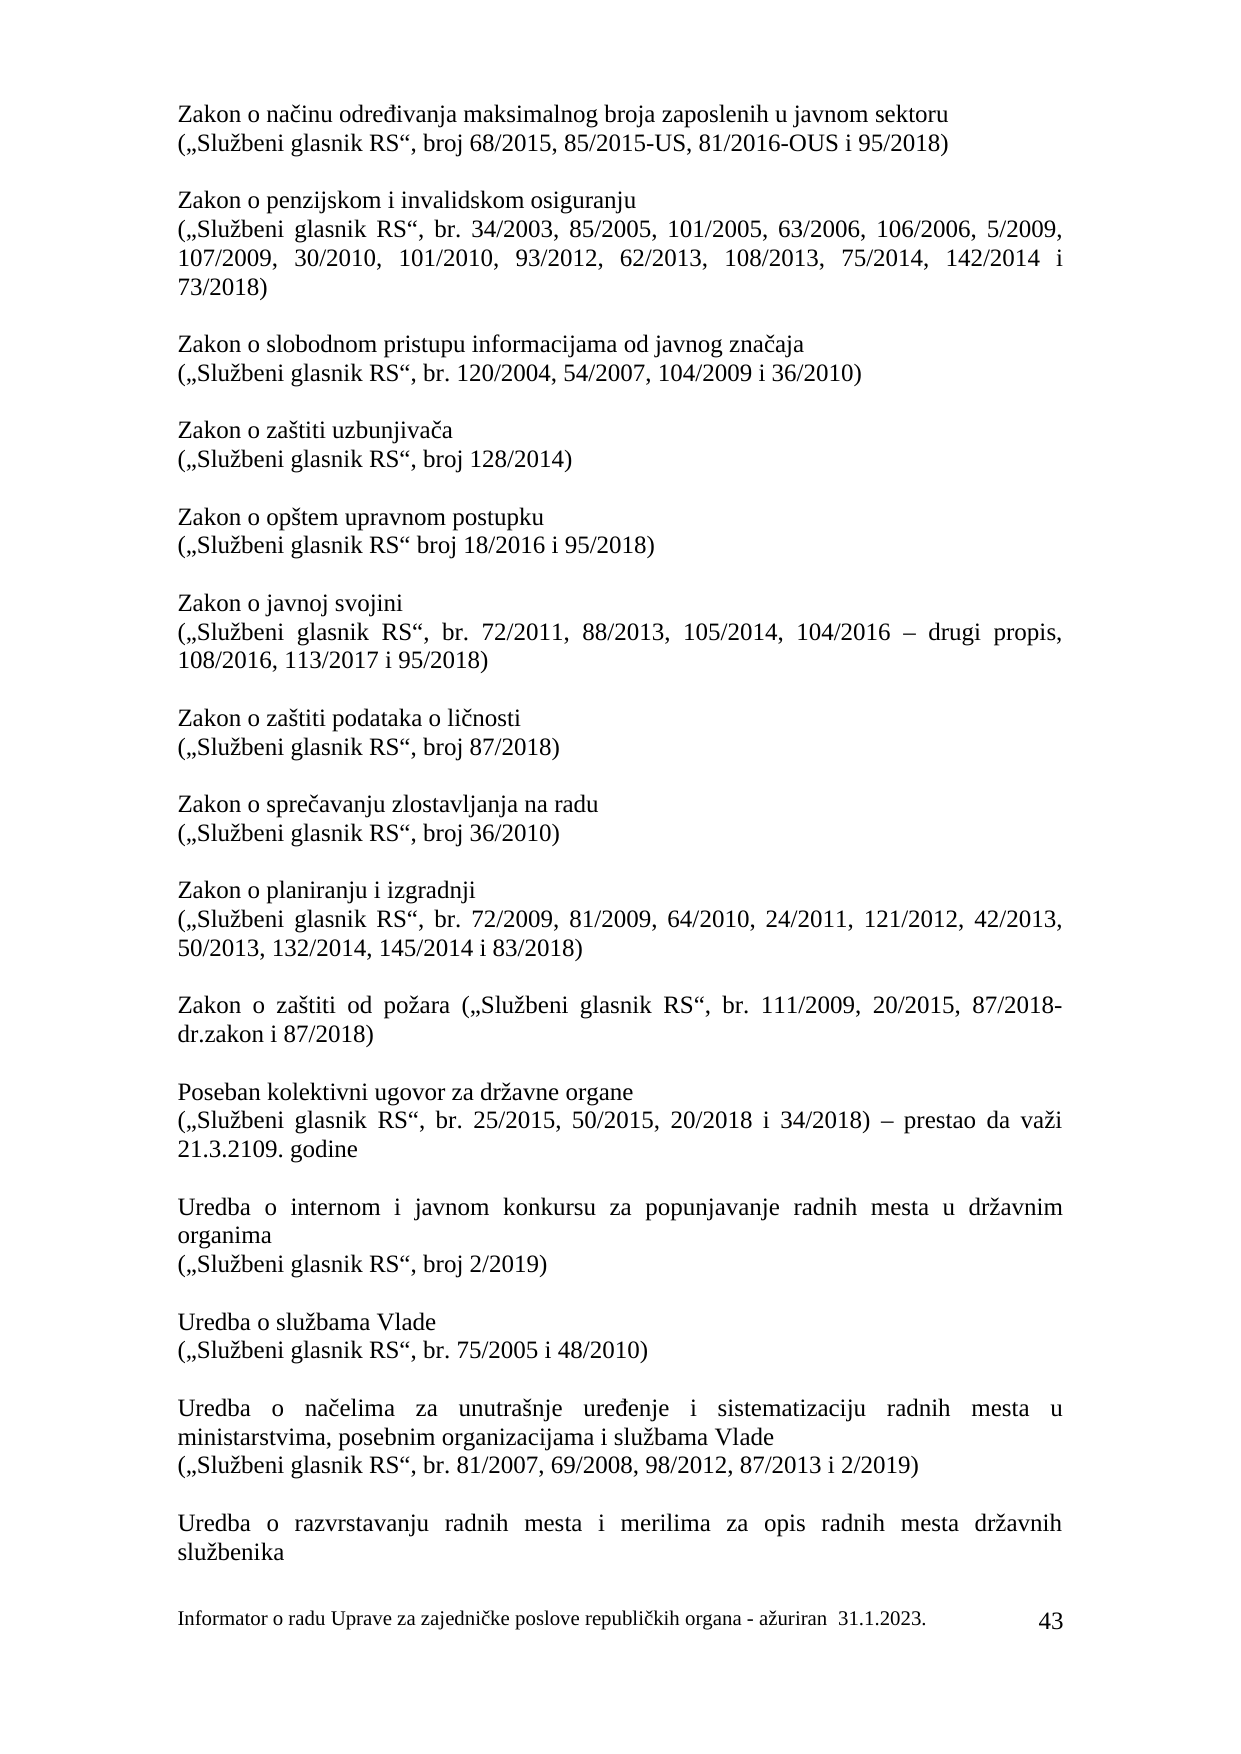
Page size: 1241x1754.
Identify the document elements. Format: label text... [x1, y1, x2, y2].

text („Službeni glasnik RS“ broj 18/2016 i 95/2018) [177, 530, 1063, 559]
text („Službeni glasnik RS“, broj 2/2019) [177, 1249, 1063, 1278]
text Zakon o opštem upravnom postupku [177, 502, 1063, 530]
text Zakon o slobodnom pristupu informacijama od javnog značaja [177, 329, 1063, 358]
text Uredba o razvrstavanju radnih mesta i merilima za opis radnih mesta državnih službenika [177, 1508, 1063, 1565]
text („Službeni glasnik RS“, broj 68/2015, 85/2015-US, 81/2016-OUS i 95/2018) [177, 128, 1063, 157]
text („Službeni glasnik RS“, br. 75/2005 i 48/2010) [177, 1335, 1063, 1364]
text Zakon o planiranju i izgradnji [177, 875, 1063, 904]
text Poseban kolektivni ugovor za državne organe [177, 1077, 1063, 1105]
text Zakon o zaštiti uzbunjivača [177, 415, 1063, 444]
text Uredba o službama Vlade [177, 1307, 1063, 1335]
text Uredba o načelima za unutrašnje uređenje i sistematizaciju radnih mesta u ministarstvima, posebnim organizacijama i službama Vlade [177, 1393, 1063, 1450]
text („Službeni glasnik RS“, br. 120/2004, 54/2007, 104/2009 i 36/2010) [177, 358, 1063, 387]
text („Službeni glasnik RS“, br. 72/2009, 81/2009, 64/2010, 24/2011, 121/2012, 42/2013, 50/2013, 132/2014, 145/2014 i 83/2018) [177, 904, 1063, 962]
text („Službeni glasnik RS“, broj 36/2010) [177, 818, 1063, 847]
text Zakon o sprečavanju zlostavljanja na radu [177, 789, 1063, 818]
text Uredba o internom i javnom konkursu za popunjavanje radnih mesta u državnim organima [177, 1192, 1063, 1249]
text Zakon o zaštiti od požara („Službeni glasnik RS“, br. 111/2009, 20/2015, 87/2018-dr.zakon i 87/2018) [177, 990, 1063, 1048]
text („Službeni glasnik RS“, br. 34/2003, 85/2005, 101/2005, 63/2006, 106/2006, 5/2009, 107/2009, 30/2010, 101/2010, 93/2012, 62/2013, 108/2013, 75/2014, 142/2014 i 73/2018) [177, 214, 1063, 300]
text Zakon o zaštiti podataka o ličnosti [177, 703, 1063, 732]
text („Službeni glasnik RS“, broj 87/2018) [177, 732, 1063, 760]
text („Službeni glasnik RS“, broj 128/2014) [177, 444, 1063, 473]
text Zakon o penzijskom i invalidskom osiguranju [177, 185, 1063, 214]
text Zakon o načinu određivanja maksimalnog broja zaposlenih u javnom sektoru [177, 99, 1063, 128]
text („Službeni glasnik RS“, br. 72/2011, 88/2013, 105/2014, 104/2016 – drugi propis, 108/2016, 113/2017 i 95/2018) [177, 617, 1063, 674]
text („Službeni glasnik RS“, br. 25/2015, 50/2015, 20/2018 i 34/2018) – prestao da važi 21.3.2109. godine [177, 1105, 1063, 1163]
text („Službeni glasnik RS“, br. 81/2007, 69/2008, 98/2012, 87/2013 i 2/2019) [177, 1450, 1063, 1479]
text Zakon o javnoj svojini [177, 588, 1063, 617]
